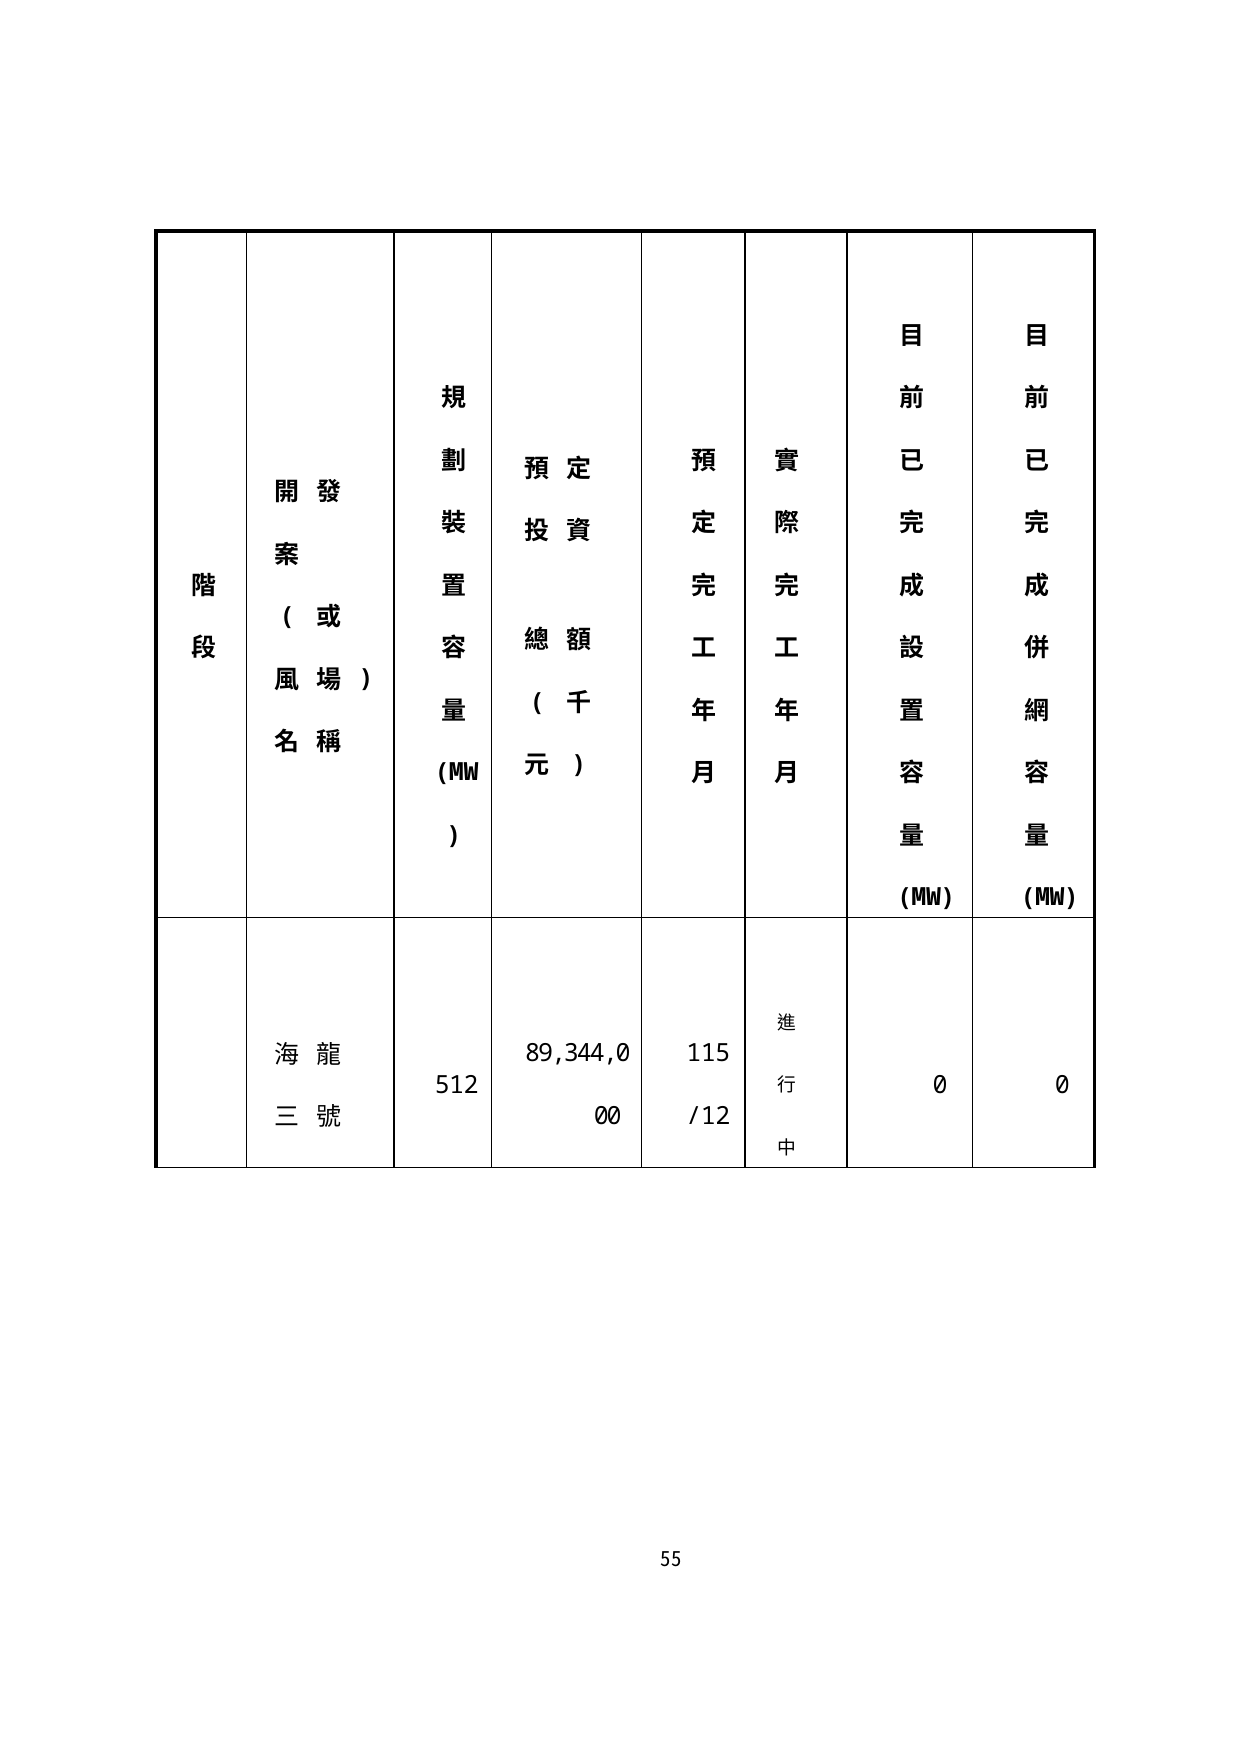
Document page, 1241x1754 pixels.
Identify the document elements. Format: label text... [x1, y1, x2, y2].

table_header 預定完工年月 [642, 233, 744, 917]
table_cell 89,344,000 [492, 918, 641, 1167]
table_header 目前已完成併網容量(MW) [973, 233, 1093, 917]
table_cell 0 [973, 918, 1093, 1167]
table_cell 0 [848, 918, 972, 1167]
table_cell 進行中 [746, 918, 846, 1167]
table_header 預定投資 總額(千元) [492, 233, 641, 917]
table_header 階段 [158, 233, 246, 917]
table_cell 海龍三號 [247, 918, 393, 1167]
table_cell 512 [395, 918, 491, 1167]
table_header 規劃裝置容量 (MW) [395, 233, 491, 917]
table_header 實際完工年月 [746, 233, 846, 917]
table_header 目前已完成設置容量(MW) [848, 233, 972, 917]
table_cell 115/12 [642, 918, 744, 1167]
table_cell [158, 918, 246, 1167]
table_header 開發案(或風場)名稱 [247, 233, 393, 917]
